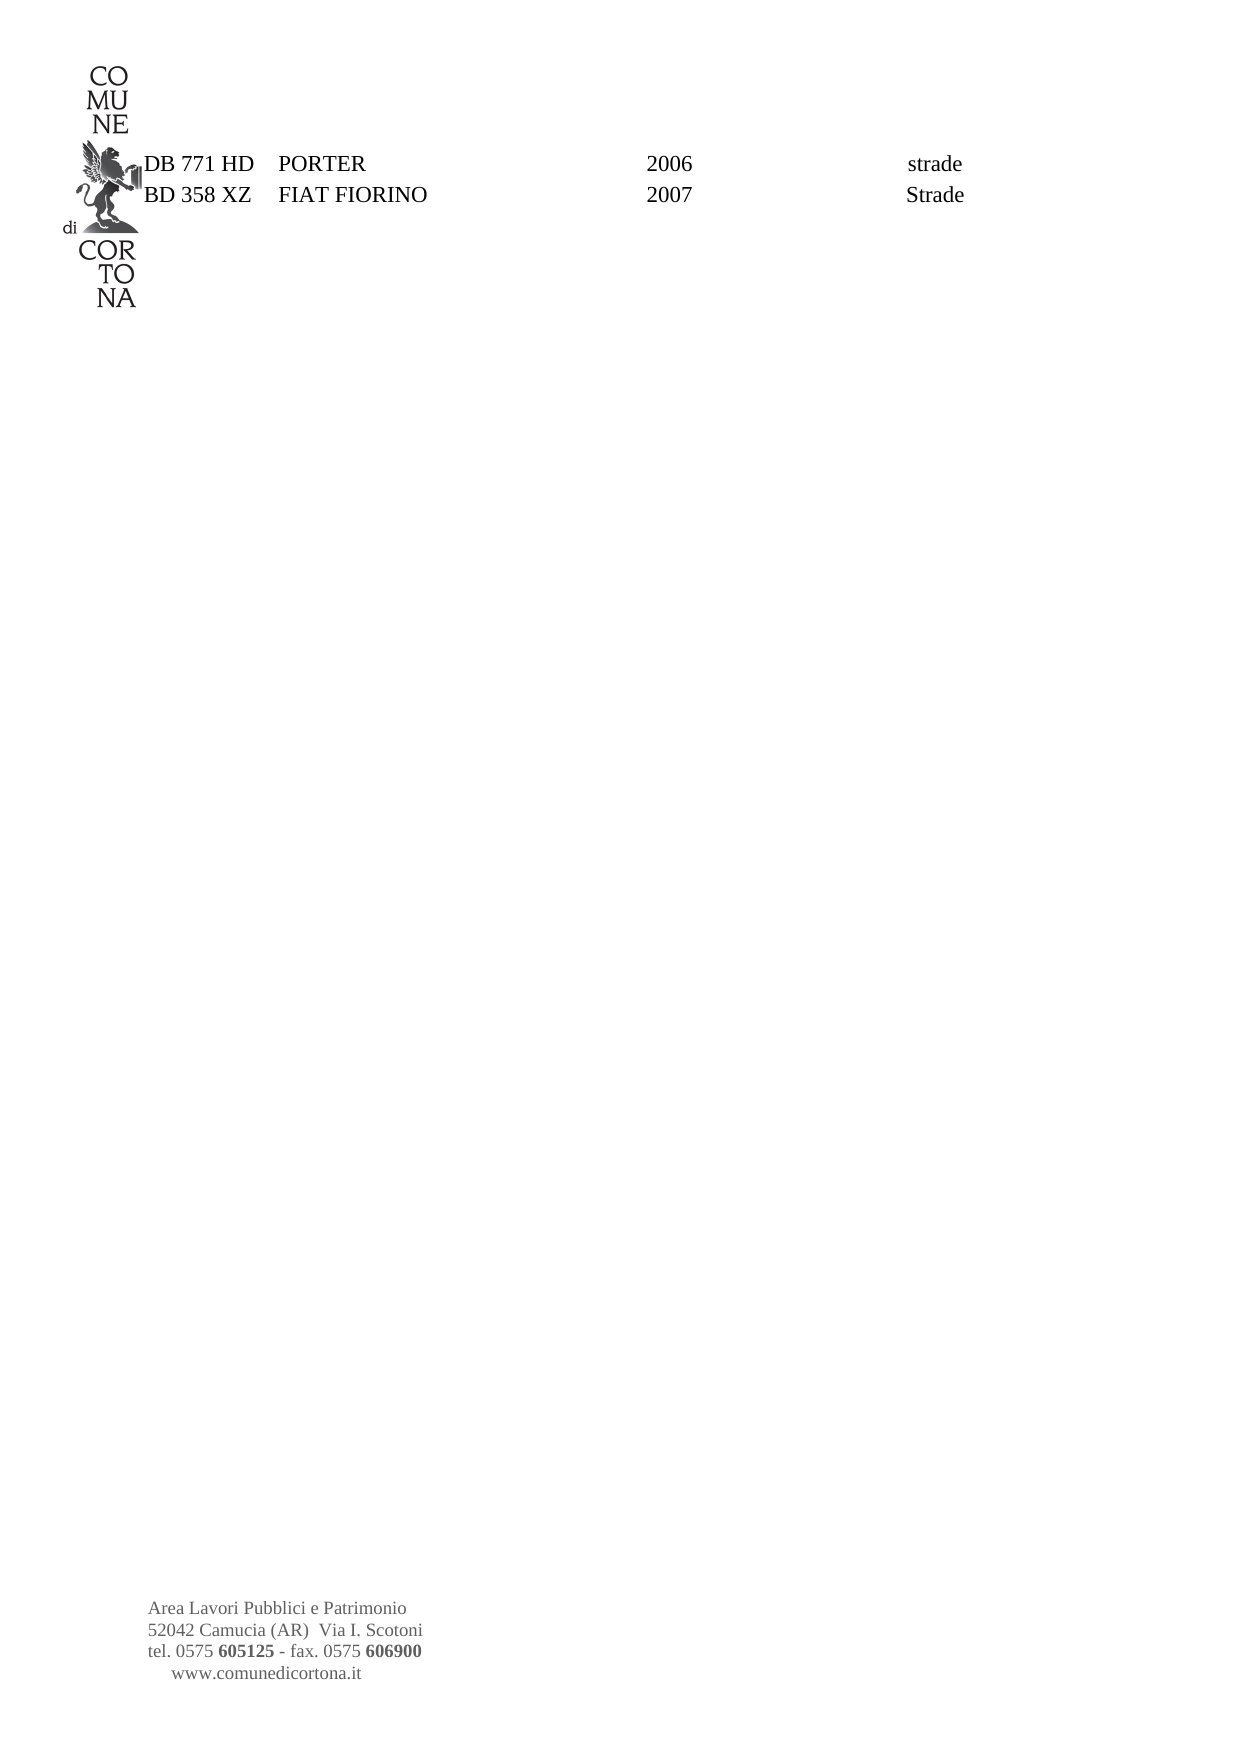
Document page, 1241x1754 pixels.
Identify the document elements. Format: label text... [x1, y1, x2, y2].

table_cell [160, 210, 278, 241]
table_cell strade [751, 148, 1120, 179]
table_cell [278, 210, 588, 241]
table_cell 2006 [588, 148, 751, 179]
table_cell [1120, 148, 1125, 179]
table_cell PORTER [278, 148, 588, 179]
table_cell [588, 210, 751, 241]
picture [54, 54, 159, 319]
table_cell BD 358 XZ [160, 179, 278, 210]
table_cell Strade [751, 179, 1120, 210]
table_cell [751, 210, 1120, 241]
table_cell DB 771 HD [160, 148, 278, 179]
table_cell FIAT FIORINO [278, 179, 588, 210]
table_cell 2007 [588, 179, 751, 210]
table_cell [1120, 179, 1125, 210]
table_cell [1120, 210, 1125, 241]
